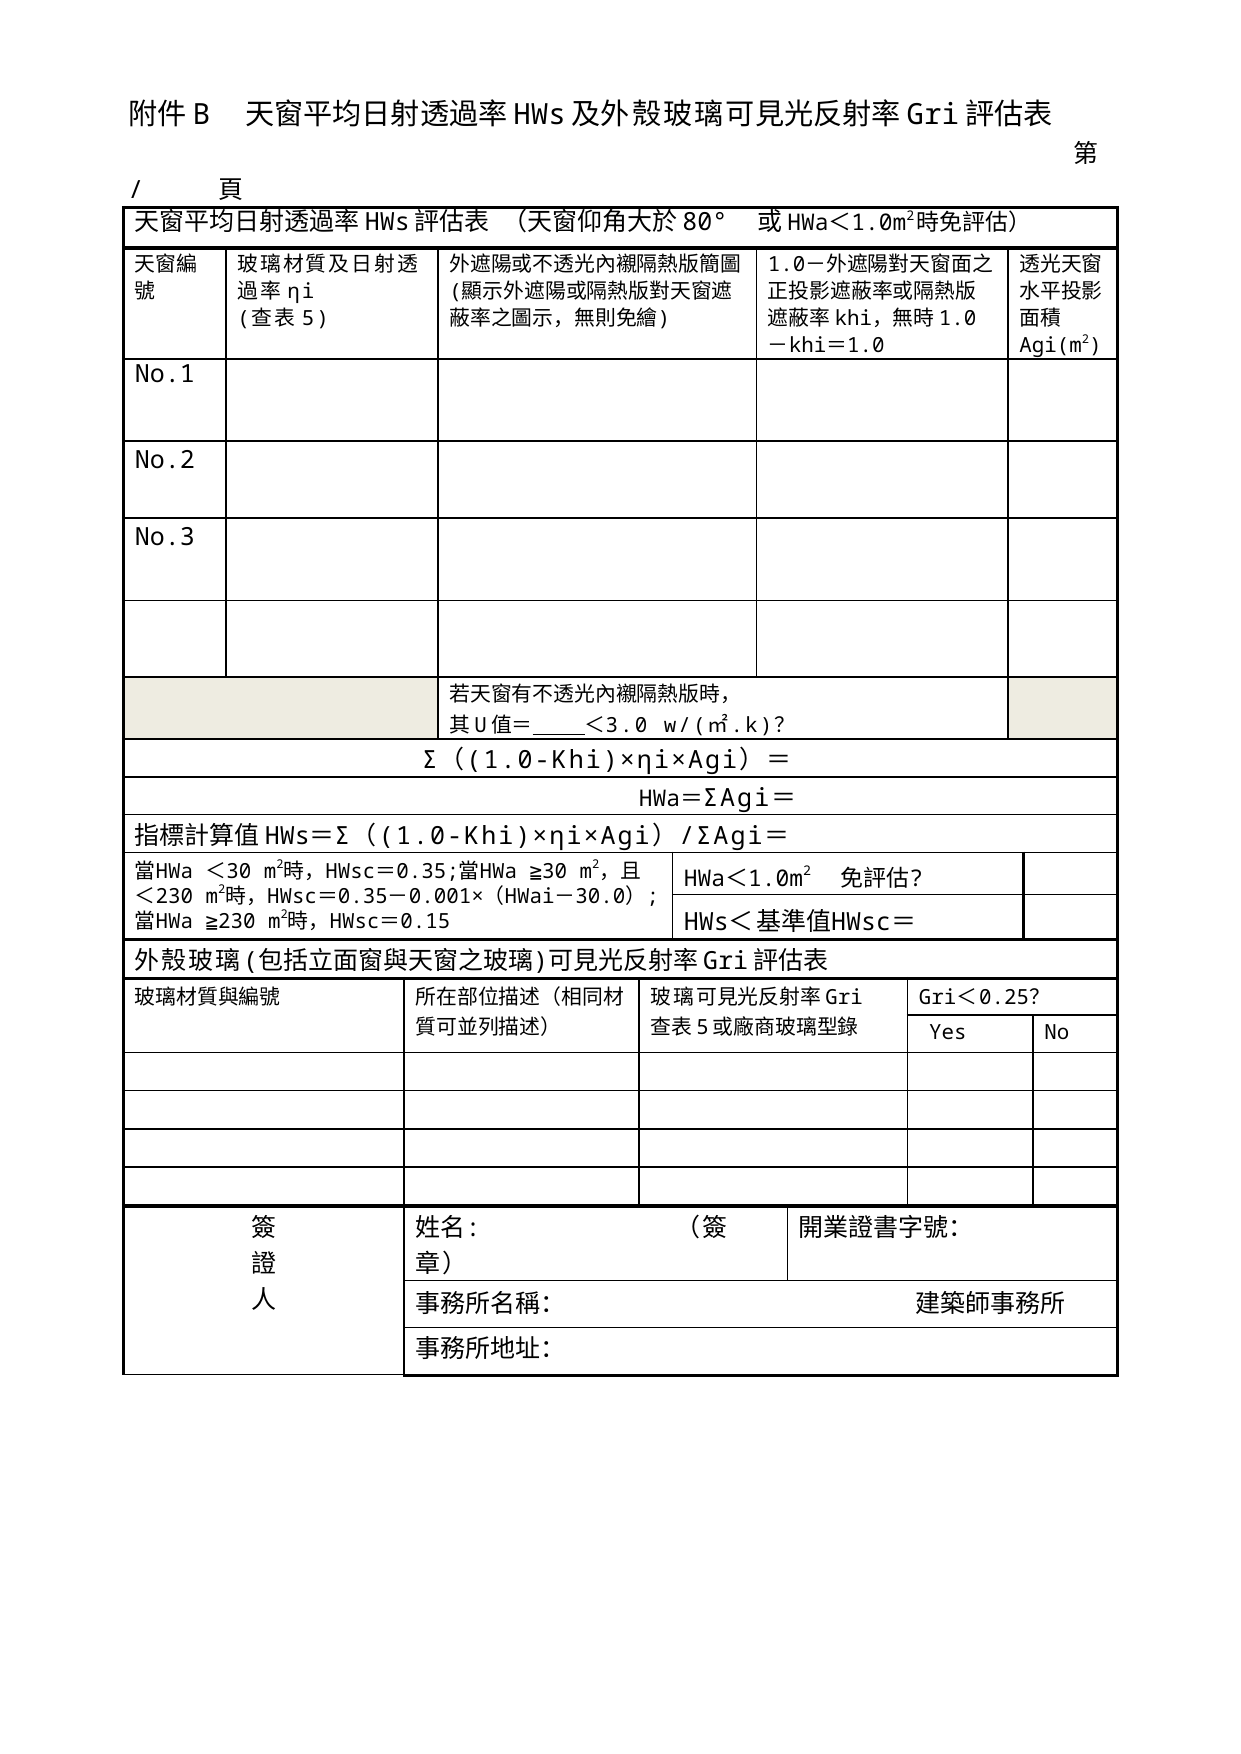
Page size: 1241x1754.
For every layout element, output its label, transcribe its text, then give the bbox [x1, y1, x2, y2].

table_cell [125, 1091, 403, 1128]
table_cell [125, 1053, 403, 1090]
table_cell 若天窗有不透光內襯隔熱版時， 其U值＝ ＜3.0 w/(㎡.k)？ [439, 678, 1007, 738]
table_cell HWs＜基準值HWsc＝ [673, 895, 1022, 937]
table_cell 透光天窗水平投影面積Agi(m2) [1009, 250, 1116, 358]
table_cell [1034, 1168, 1116, 1204]
table_cell [1034, 1053, 1116, 1090]
table_cell [908, 1091, 1032, 1128]
table_cell [1009, 601, 1116, 676]
table_cell HWa＜1.0m2 免評估? [673, 853, 1022, 893]
table_cell [439, 360, 756, 440]
table_cell 天窗編號 [125, 250, 225, 358]
table_cell [1034, 1130, 1116, 1166]
table_cell 所在部位描述（相同材質可並列描述） [405, 980, 638, 1051]
table_cell Yes [908, 1016, 1032, 1051]
table_cell [640, 1130, 907, 1166]
table_cell 玻璃材質及日射透過率ηi (查表5) [227, 250, 437, 358]
table_cell [1009, 442, 1116, 517]
table_cell [640, 1091, 907, 1128]
table_cell [757, 601, 1007, 676]
table_cell [1009, 360, 1116, 440]
table_cell [405, 1168, 638, 1204]
table_cell [439, 519, 756, 599]
table_cell 指標計算值HWs＝Σ（(1.0-Khi)×ηi×Agi）/ΣAgi＝ [125, 815, 1116, 852]
table_cell [227, 519, 437, 599]
table_cell [908, 1168, 1032, 1204]
table_header 天窗平均日射透過率HWs評估表 （天窗仰角大於80° 或HWa＜1.0m2時免評估） [125, 209, 1116, 246]
table_cell [125, 678, 437, 738]
table_cell [227, 442, 437, 517]
table_cell 玻璃可見光反射率Gri 查表5或廠商玻璃型錄 [640, 980, 907, 1051]
table_cell [1034, 1091, 1116, 1128]
table_cell 外殼玻璃(包括立面窗與天窗之玻璃)可見光反射率Gri評估表 [125, 941, 1116, 977]
table_cell [227, 601, 437, 676]
table_cell No [1034, 1016, 1116, 1051]
table_cell Gri＜0.25？ [908, 980, 1116, 1014]
table_cell [125, 601, 225, 676]
table_cell [405, 1053, 638, 1090]
table_cell [405, 1130, 638, 1166]
table_cell No.1 [125, 360, 225, 440]
table_cell 當HWa ＜30 m2時，HWsc＝0.35;當HWa ≧30 m2，且＜230 m2時，HWsc＝0.35－0.001×（HWai－30.0）;當HWa ≧230 m2時，HWsc＝0.15 [125, 853, 672, 937]
table_cell No.3 [125, 519, 225, 599]
table_cell [908, 1053, 1032, 1090]
text 附件B 天窗平均日射透過率HWs及外殼玻璃可見光反射率Gri評估表 [128, 91, 1112, 133]
table_cell 開業證書字號： [788, 1208, 1116, 1280]
table_cell 姓名: （簽章） [405, 1208, 787, 1280]
table_cell [1009, 678, 1116, 738]
table_cell [1025, 895, 1116, 937]
table_cell [125, 1168, 403, 1204]
table_cell [908, 1130, 1032, 1166]
table_cell Σ（(1.0-Khi)×ηi×Agi）＝ [125, 740, 1116, 776]
table_cell [405, 1091, 638, 1128]
table_cell 事務所地址： [405, 1328, 1116, 1374]
table_cell [757, 519, 1007, 599]
table_cell [640, 1053, 907, 1090]
table_cell [125, 1130, 403, 1166]
table_cell 外遮陽或不透光內襯隔熱版簡圖(顯示外遮陽或隔熱版對天窗遮蔽率之圖示，無則免繪) [439, 250, 756, 358]
table_cell [1025, 853, 1116, 893]
table_cell [439, 442, 756, 517]
table_cell 玻璃材質與編號 [125, 980, 403, 1051]
table_cell 簽 證 人 [125, 1208, 403, 1374]
table_cell [227, 360, 437, 440]
table_cell 1.0－外遮陽對天窗面之正投影遮蔽率或隔熱版遮蔽率khi，無時1.0－khi＝1.0 [757, 250, 1007, 358]
table_cell 事務所名稱： 建築師事務所 [405, 1281, 1116, 1327]
text 第 / 頁 [128, 133, 1112, 206]
table_cell [640, 1168, 907, 1204]
table_cell [439, 601, 756, 676]
table_cell [1009, 519, 1116, 599]
table_cell No.2 [125, 442, 225, 517]
table_cell [757, 360, 1007, 440]
table_cell [757, 442, 1007, 517]
table_cell HWa＝ΣAgi＝ [125, 778, 1116, 814]
